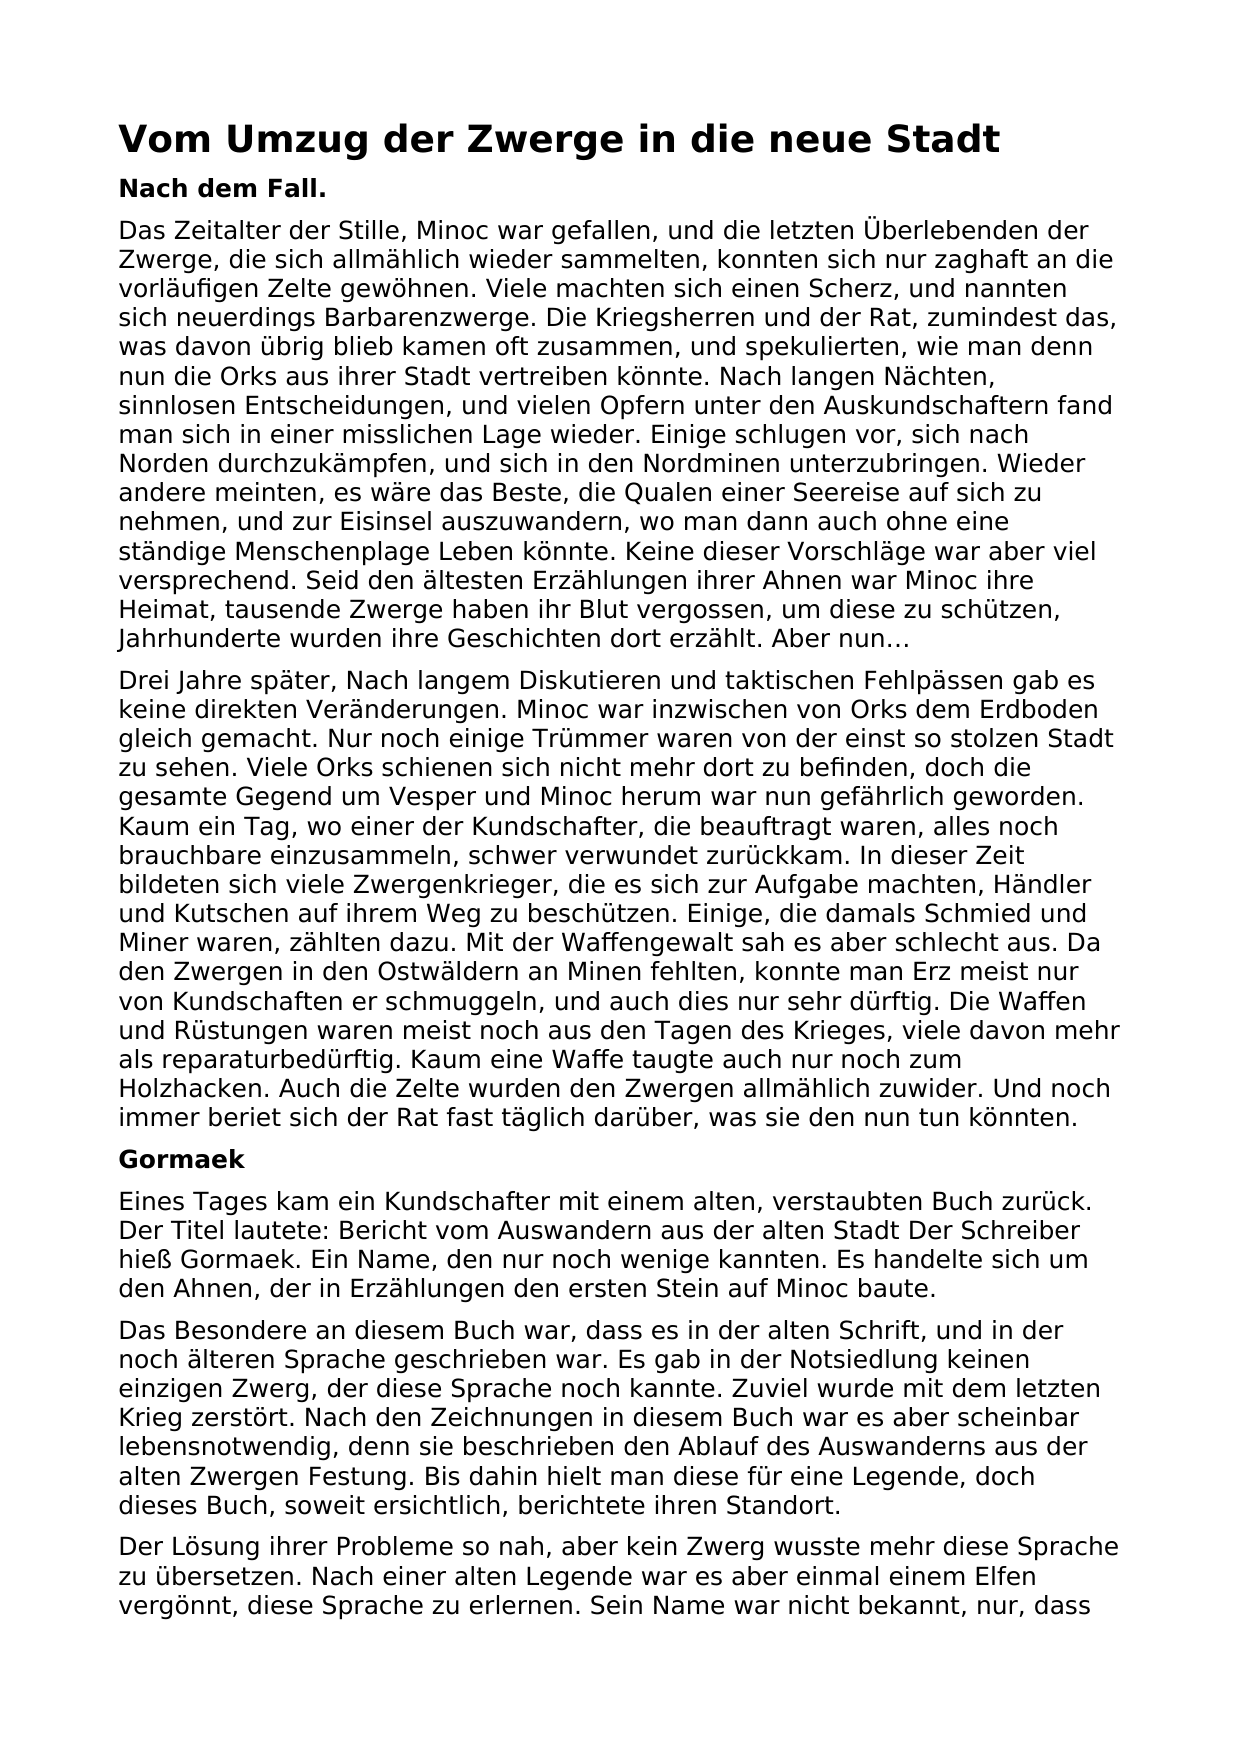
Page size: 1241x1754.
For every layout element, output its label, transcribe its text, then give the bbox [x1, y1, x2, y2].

text Drei Jahre später, Nach langem Diskutieren und taktischen Fehlpässen gab es keine direkten Veränderungen. Minoc war inzwischen von Orks dem Erdboden gleich gemacht. Nur noch einige Trümmer waren von der einst so stolzen Stadt zu sehen. Viele Orks schienen sich nicht mehr dort zu befinden, doch die gesamte Gegend um Vesper und Minoc herum war nun gefährlich geworden. Kaum ein Tag, wo einer der Kundschafter, die beauftragt waren, alles noch brauchbare einzusammeln, schwer verwundet zurückkam. In dieser Zeit bildeten sich viele Zwergenkrieger, die es sich zur Aufgabe machten, Händler und Kutschen auf ihrem Weg zu beschützen. Einige, die damals Schmied und Miner waren, zählten dazu. Mit der Waffengewalt sah es aber schlecht aus. Da den Zwergen in den Ostwäldern an Minen fehlten, konnte man Erz meist nur von Kundschaften er schmuggeln, und auch dies nur sehr dürftig. Die Waffen und Rüstungen waren meist noch aus den Tagen des Krieges, viele davon mehr als reparaturbedürftig. Kaum eine Waffe taugte auch nur noch zum Holzhacken. Auch die Zelte wurden den Zwergen allmählich zuwider. Und noch immer beriet sich der Rat fast täglich darüber, was sie den nun tun könnten. [118, 666, 1122, 1133]
text Das Besondere an diesem Buch war, dass es in der alten Schrift, und in der noch älteren Sprache geschrieben war. Es gab in der Notsiedlung keinen einzigen Zwerg, der diese Sprache noch kannte. Zuviel wurde mit dem letzten Krieg zerstört. Nach den Zeichnungen in diesem Buch war es aber scheinbar lebensnotwendig, denn sie beschrieben den Ablauf des Auswanderns aus der alten Zwergen Festung. Bis dahin hielt man diese für eine Legende, doch dieses Buch, soweit ersichtlich, berichtete ihren Standort. [118, 1316, 1122, 1520]
text Der Lösung ihrer Probleme so nah, aber kein Zwerg wusste mehr diese Sprache zu übersetzen. Nach einer alten Legende war es aber einmal einem Elfen vergönnt, diese Sprache zu erlernen. Sein Name war nicht bekannt, nur, dass [118, 1533, 1122, 1620]
text Eines Tages kam ein Kundschafter mit einem alten, verstaubten Buch zurück. Der Titel lautete: Bericht vom Auswandern aus der alten Stadt Der Schreiber hieß Gormaek. Ein Name, den nur noch wenige kannten. Es handelte sich um den Ahnen, der in Erzählungen den ersten Stein auf Minoc baute. [118, 1187, 1122, 1303]
text Gormaek [118, 1145, 1122, 1174]
text Nach dem Fall. [118, 174, 1122, 203]
subtitle Vom Umzug der Zwerge in die neue Stadt [118, 118, 1122, 162]
text Das Zeitalter der Stille, Minoc war gefallen, und die letzten Überlebenden der Zwerge, die sich allmählich wieder sammelten, konnten sich nur zaghaft an die vorläufigen Zelte gewöhnen. Viele machten sich einen Scherz, und nannten sich neuerdings Barbarenzwerge. Die Kriegsherren und der Rat, zumindest das, was davon übrig blieb kamen oft zusammen, und spekulierten, wie man denn nun die Orks aus ihrer Stadt vertreiben könnte. Nach langen Nächten, sinnlosen Entscheidungen, und vielen Opfern unter den Auskundschaftern fand man sich in einer misslichen Lage wieder. Einige schlugen vor, sich nach Norden durchzukämpfen, und sich in den Nordminen unterzubringen. Wieder andere meinten, es wäre das Beste, die Qualen einer Seereise auf sich zu nehmen, und zur Eisinsel auszuwandern, wo man dann auch ohne eine ständige Menschenplage Leben könnte. Keine dieser Vorschläge war aber viel versprechend. Seid den ältesten Erzählungen ihrer Ahnen war Minoc ihre Heimat, tausende Zwerge haben ihr Blut vergossen, um diese zu schützen, Jahrhunderte wurden ihre Geschichten dort erzählt. Aber nun… [118, 216, 1122, 653]
